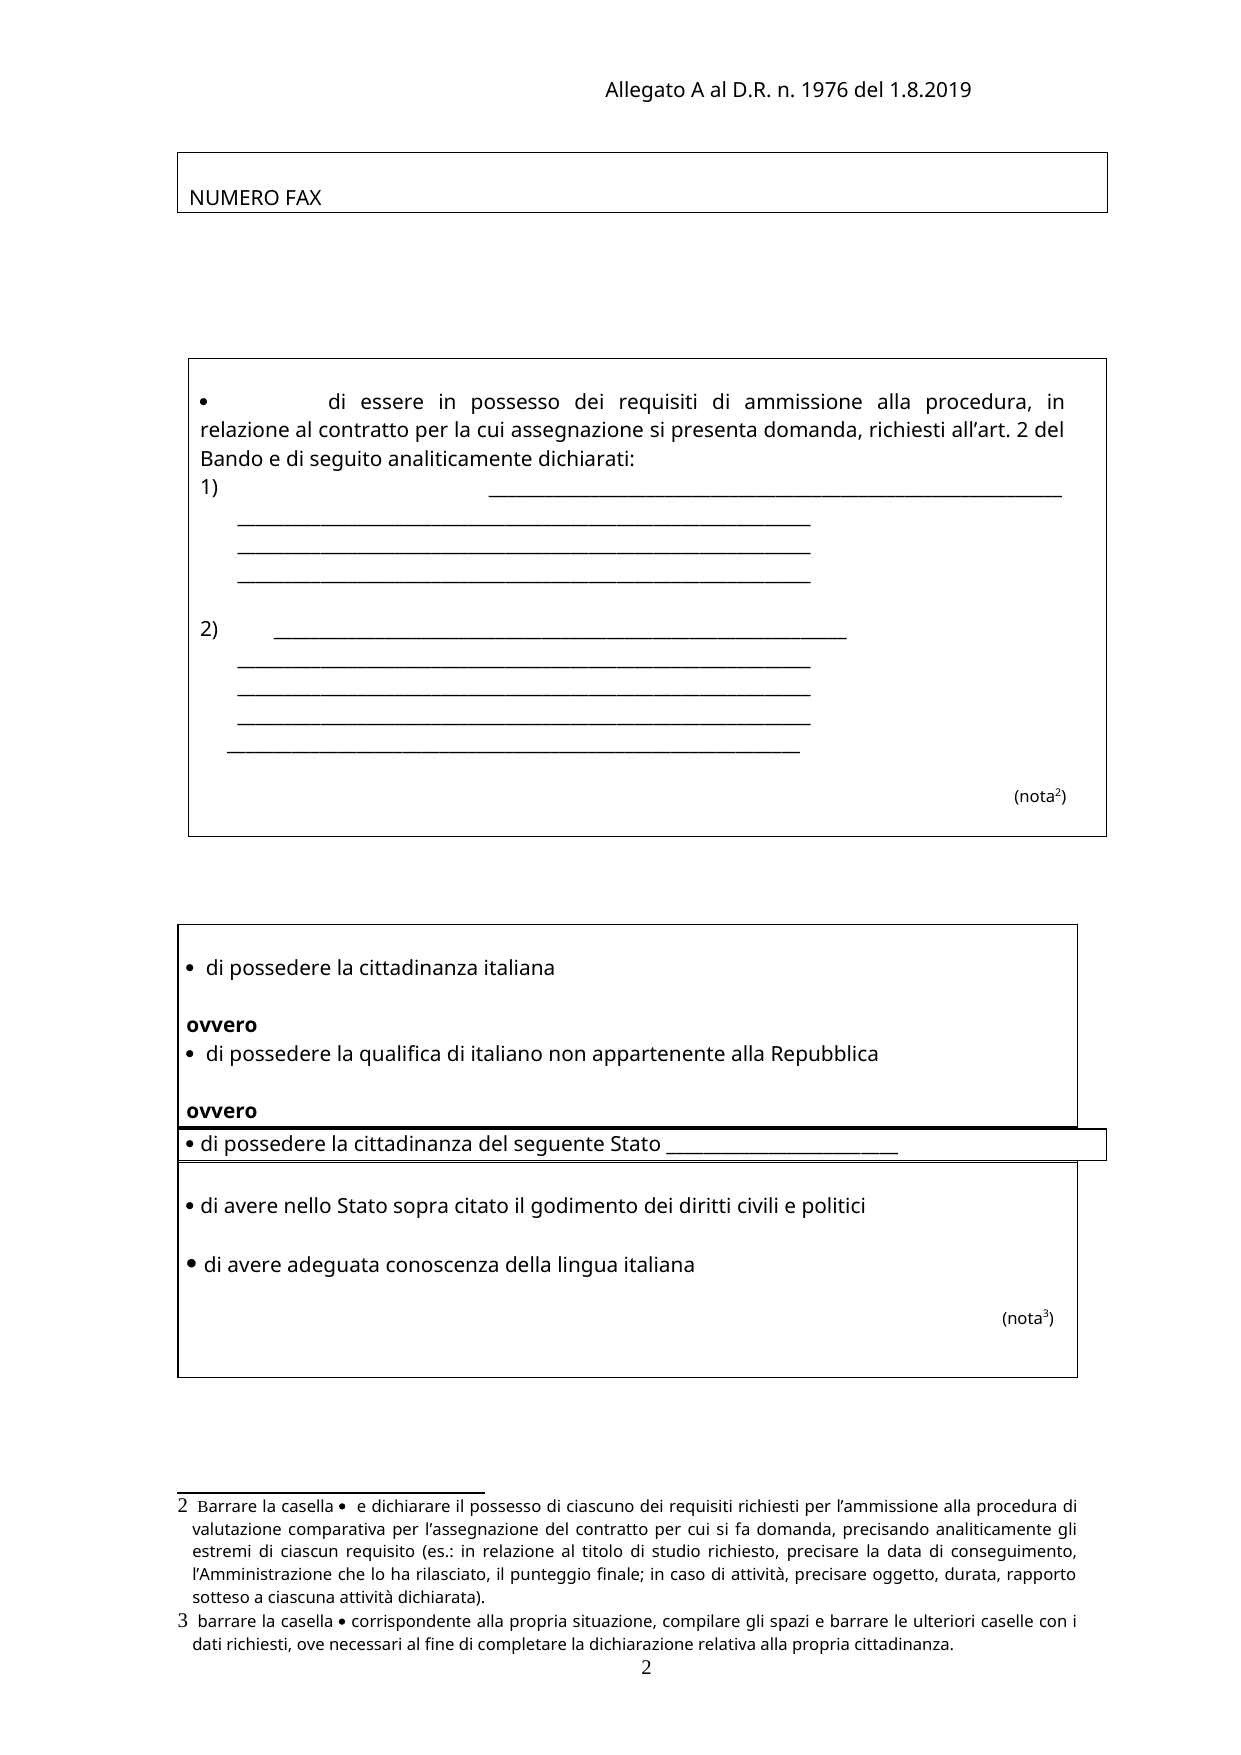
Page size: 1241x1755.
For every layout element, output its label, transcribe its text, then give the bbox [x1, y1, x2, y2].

text (nota) [179, 1277, 1077, 1329]
subtitle  di possedere la cittadinanza del seguente Stato _____________________­­­____ [179, 1130, 1106, 1160]
subtitle  di possedere la cittadinanza italiana [179, 952, 1077, 982]
subtitle ovvero [179, 1009, 1077, 1037]
subtitle ovvero [179, 1094, 1077, 1126]
subtitle  di possedere la qualifica di italiano non appartenente alla Repubblica [179, 1037, 1077, 1067]
table_cell NUMERO FAX [178, 153, 1107, 212]
subtitle  di avere adeguata conoscenza della lingua italiana [179, 1247, 1077, 1277]
text barrare la casella  corrispondente alla propria situazione, compilare gli spazi e barrare le ulteriori caselle con i dati richiesti, ove necessari al fine di completare la dichiarazione relativa alla propria cittadinanza. [177, 1608, 1078, 1655]
subtitle  di avere nello Stato sopra citato il godimento dei diritti civili e politici [179, 1190, 1077, 1220]
table_header di essere in possesso dei requisiti di ammissione alla procedura, in relazione al contratto per la cui assegnazione si presenta domanda, richiesti all’art. 2 del Bando e di seguito analiticamente dichiarati: ______________________________________________________________ ______________________________________________________________ ______________________________________________________________ ______________________________________________________________ ______________________________________________________________ ______________________________________________________________ ______________________________________________________________ ______________________________________________________________ ______________________________________________________________ (nota) [189, 359, 1106, 836]
